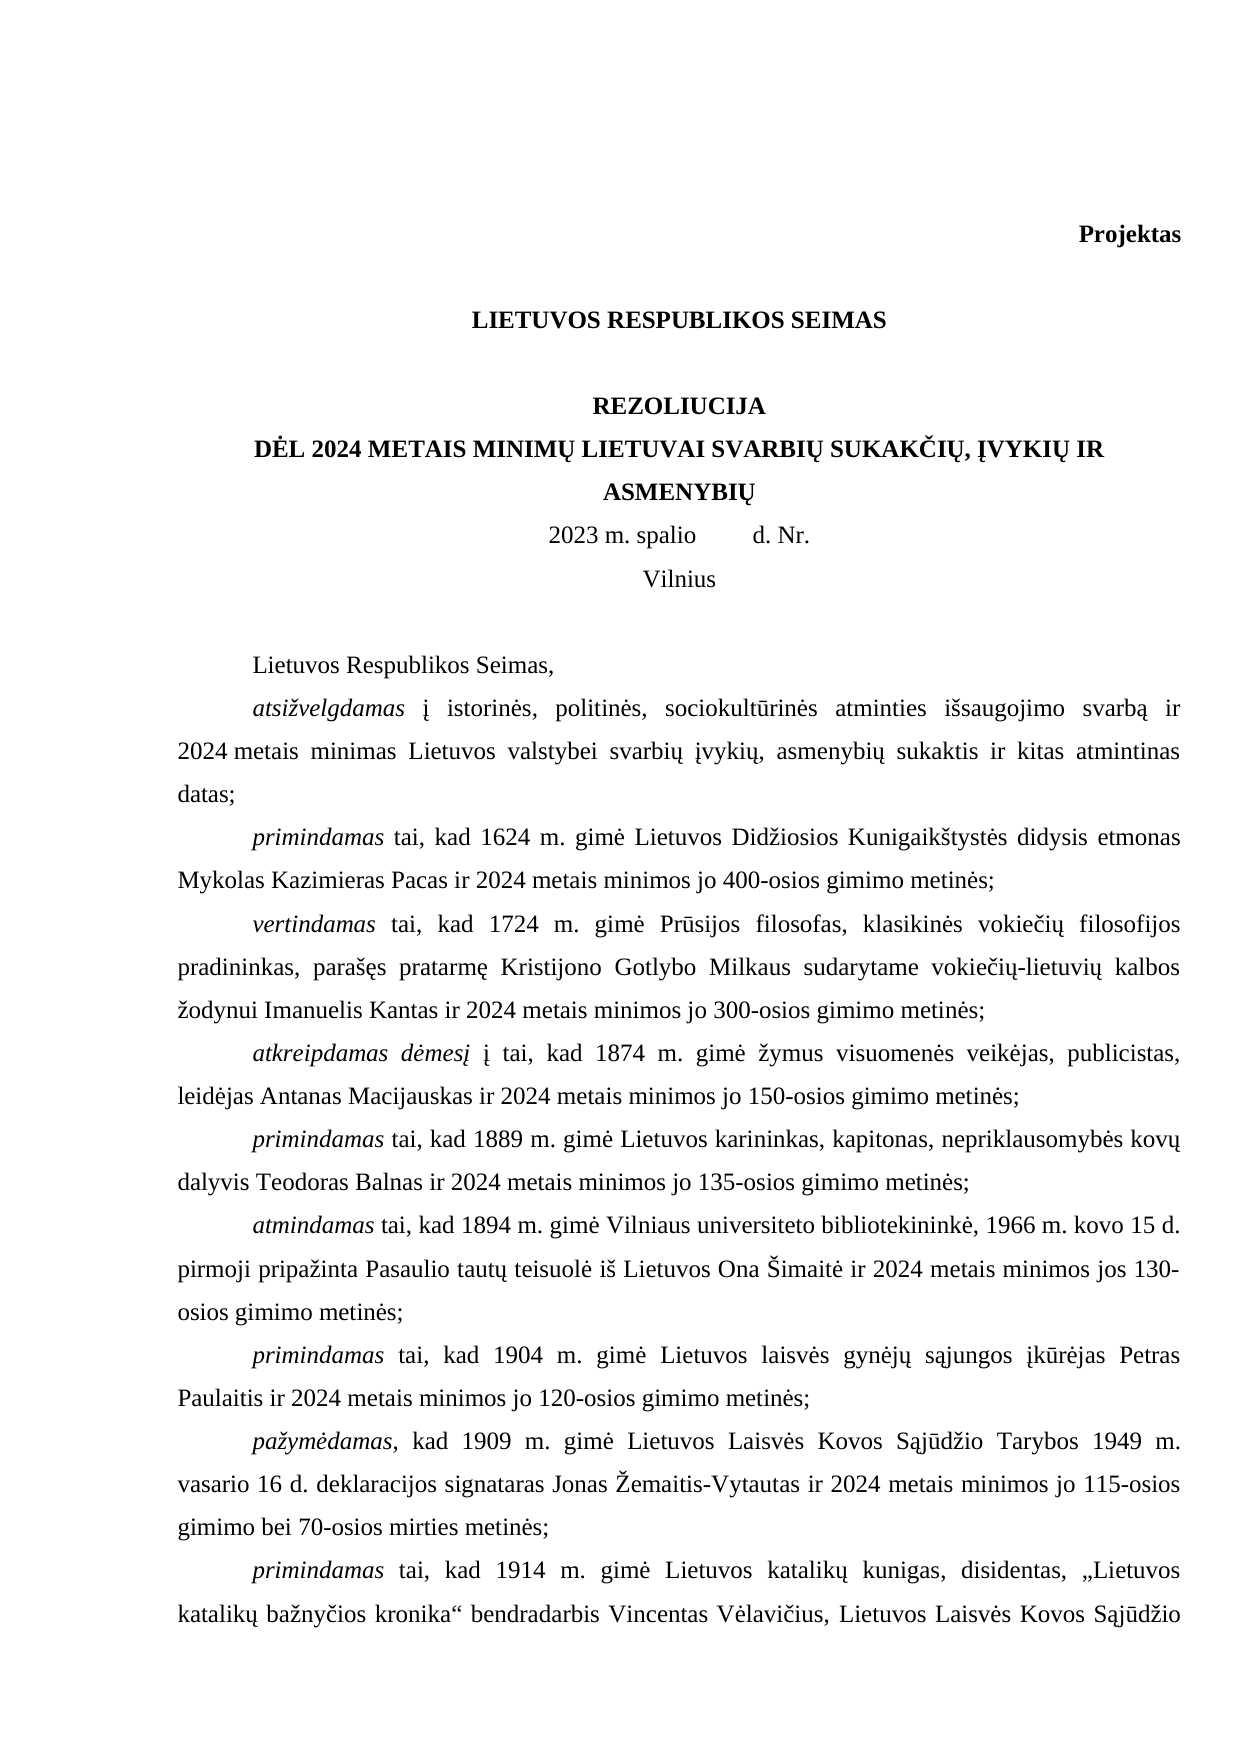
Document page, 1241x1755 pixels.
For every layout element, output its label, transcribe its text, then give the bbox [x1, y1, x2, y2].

text Lietuvos Respublikos Seimas, [177, 650, 1181, 679]
text primindamas tai, kad 1889 m. gimė Lietuvos karininkas, kapitonas, nepriklausomybės kovų dalyvis Teodoras Balnas ir 2024 metais minimos jo 135-osios gimimo metinės; [177, 1124, 1181, 1196]
text LIETUVOS RESPUBLIKOS SEIMAS [177, 305, 1181, 334]
text DĖL 2024 METAIS MINIMŲ LIETUVAI SVARBIŲ SUKAKČIŲ, ĮVYKIŲ IR ASMENYBIŲ [177, 434, 1181, 506]
text pažymėdamas, kad 1909 m. gimė Lietuvos Laisvės Kovos Sąjūdžio Tarybos 1949 m. vasario 16 d. deklaracijos signataras Jonas Žemaitis-Vytautas ir 2024 metais minimos jo 115-osios gimimo bei 70-osios mirties metinės; [177, 1426, 1181, 1541]
text vertindamas tai, kad 1724 m. gimė Prūsijos filosofas, klasikinės vokiečių filosofijos pradininkas, parašęs pratarmę Kristijono Gotlybo Milkaus sudarytame vokiečių-lietuvių kalbos žodynui Imanuelis Kantas ir 2024 metais minimos jo 300-osios gimimo metinės; [177, 909, 1181, 1024]
text atmindamas tai, kad 1894 m. gimė Vilniaus universiteto bibliotekininkė, 1966 m. kovo 15 d. pirmoji pripažinta Pasaulio tautų teisuolė iš Lietuvos Ona Šimaitė ir 2024 metais minimos jos 130-osios gimimo metinės; [177, 1211, 1181, 1326]
text Vilnius [177, 564, 1181, 592]
text REZOLIUCIJA [177, 391, 1181, 420]
text primindamas tai, kad 1624 m. gimė Lietuvos Didžiosios Kunigaikštystės didysis etmonas Mykolas Kazimieras Pacas ir 2024 metais minimos jo 400-osios gimimo metinės; [177, 822, 1181, 894]
text primindamas tai, kad 1904 m. gimė Lietuvos laisvės gynėjų sąjungos įkūrėjas Petras Paulaitis ir 2024 metais minimos jo 120-osios gimimo metinės; [177, 1340, 1181, 1412]
text Projektas [177, 219, 1181, 247]
text atkreipdamas dėmesį į tai, kad 1874 m. gimė žymus visuomenės veikėjas, publicistas, leidėjas Antanas Macijauskas ir 2024 metais minimos jo 150-osios gimimo metinės; [177, 1038, 1181, 1110]
text atsižvelgdamas į istorinės, politinės, sociokultūrinės atminties išsaugojimo svarbą ir 2024 metais minimas Lietuvos valstybei svarbių įvykių, asmenybių sukaktis ir kitas atmintinas datas; [177, 693, 1181, 808]
text 2023 m. spalio d. Nr. [177, 521, 1181, 549]
text primindamas tai, kad 1914 m. gimė Lietuvos katalikų kunigas, disidentas, „Lietuvos katalikų bažnyčios kronika“ bendradarbis Vincentas Vėlavičius, Lietuvos Laisvės Kovos Sąjūdžio [177, 1556, 1181, 1627]
